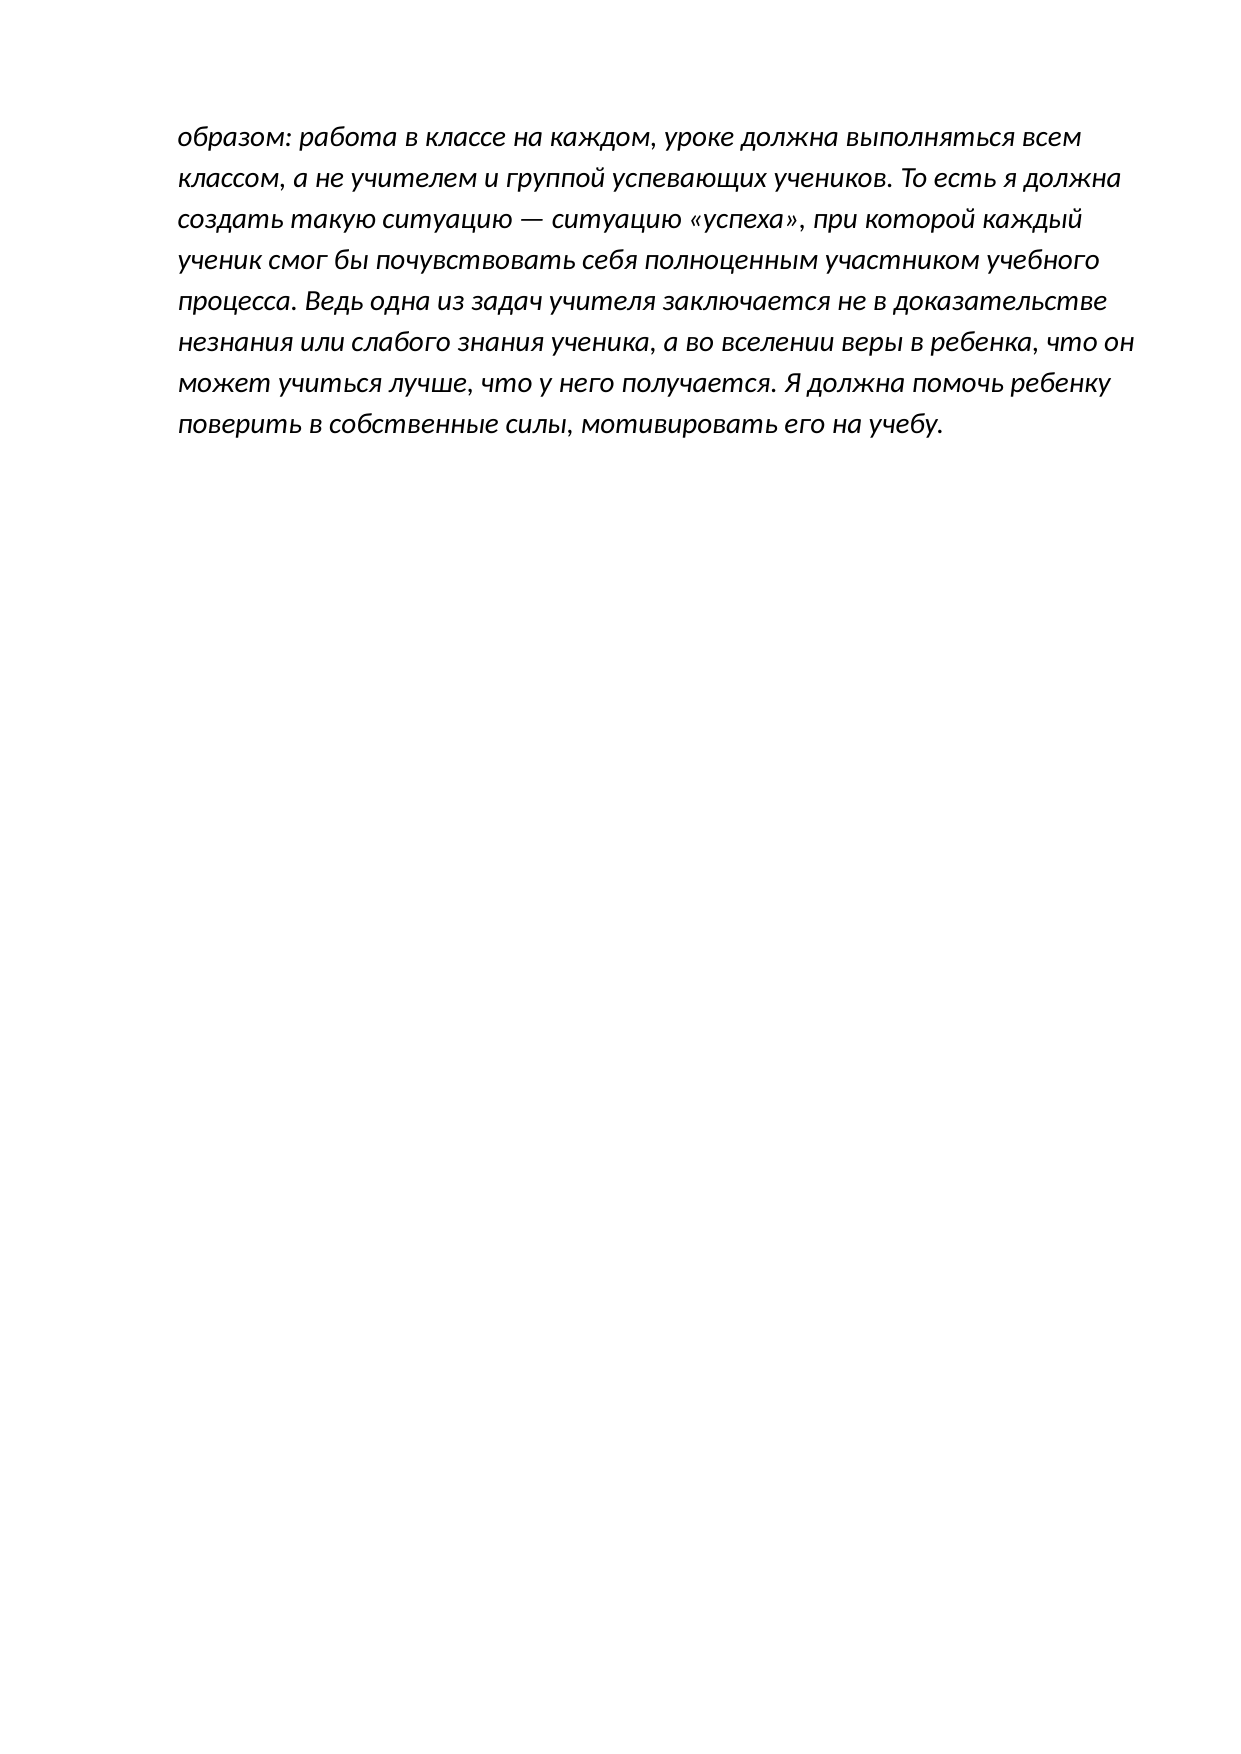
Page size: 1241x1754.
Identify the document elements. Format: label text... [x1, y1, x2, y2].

text образом: работа в классе на каждом, уроке должна выполняться всем классом, а не учителем и группой успевающих учеников. То есть я должна создать такую ситуацию — ситуацию «успеха», при которой каждый ученик смог бы почувствовать себя полноценным участником учебного процесса. Ведь одна из задач учителя заключается не в доказательстве незнания или слабого знания ученика, а во вселении веры в ребенка, что он может учиться лучше, что у него получается. Я должна помочь ребенку поверить в собственные силы, мотивировать его на учебу. [177, 118, 1152, 440]
